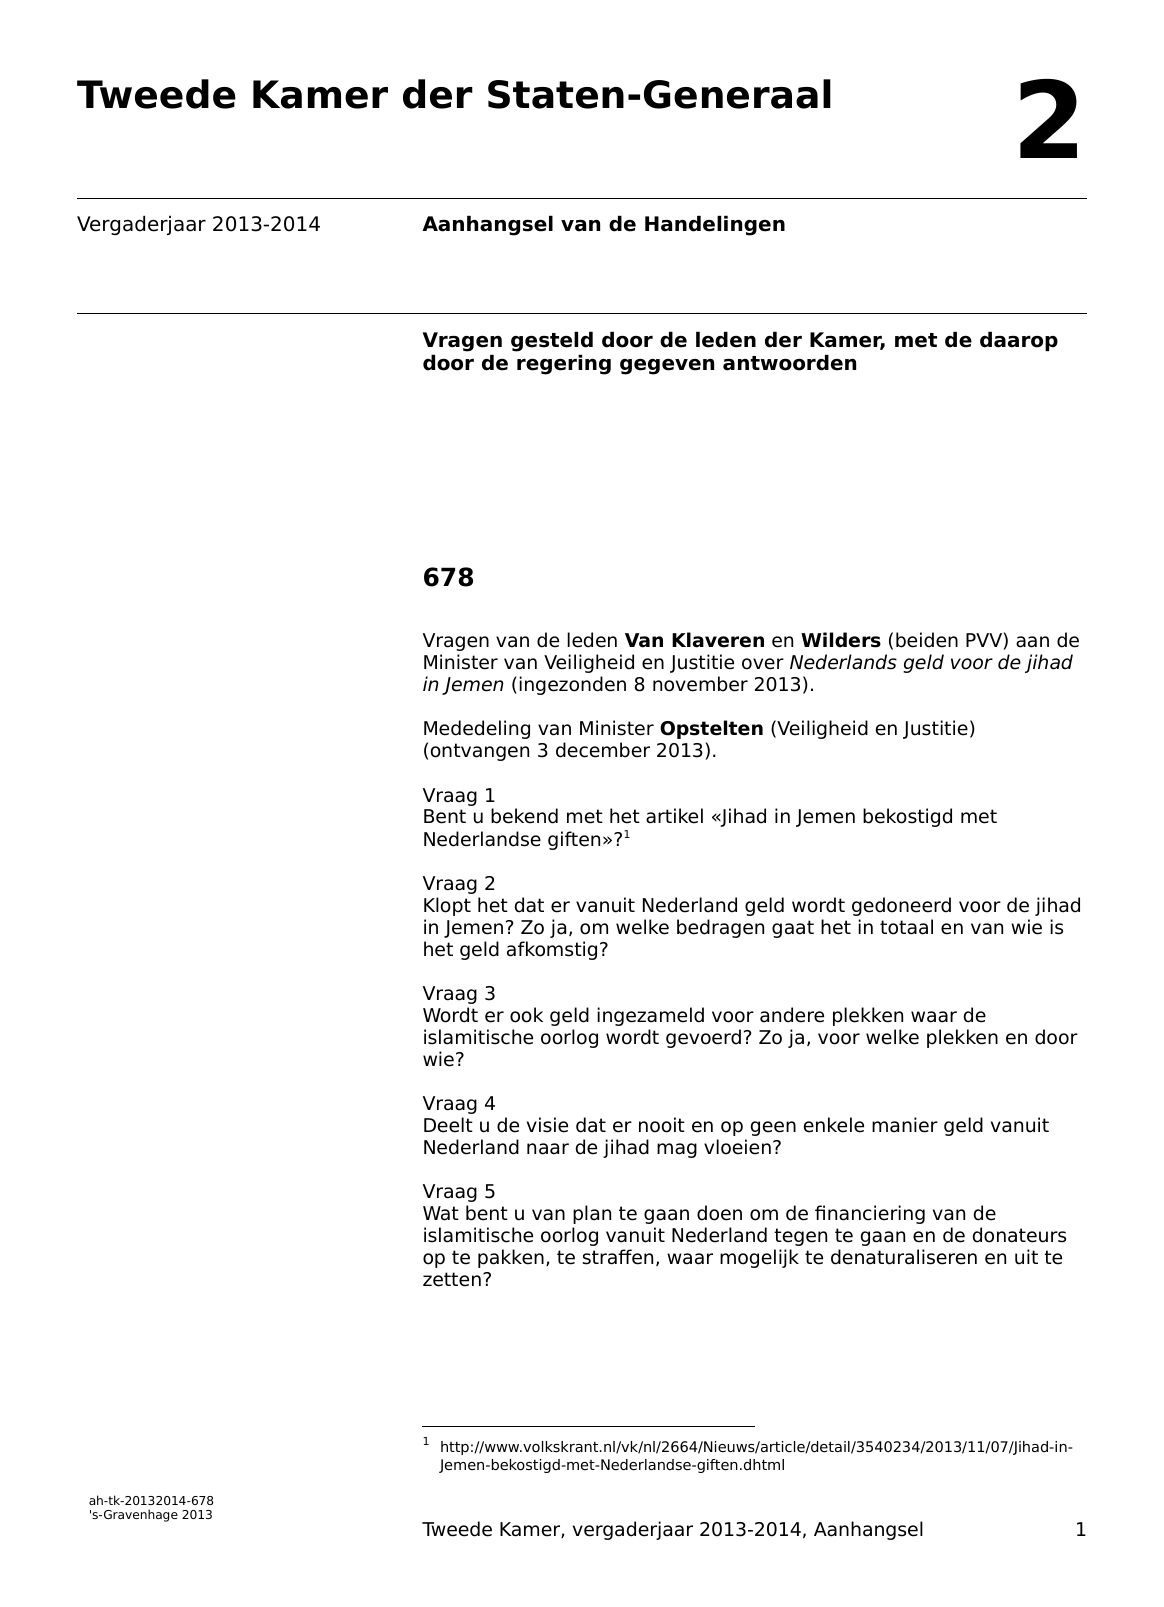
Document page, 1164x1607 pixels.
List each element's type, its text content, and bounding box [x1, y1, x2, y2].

text Wat bent u van plan te gaan doen om de financiering van de islamitische oorlog vanuit Nederland tegen te gaan en de donateurs op te pakken, te straffen, waar mogelijk te denaturaliseren en uit te zetten? [422, 1203, 1087, 1291]
text Mededeling van Minister Opstelten (Veiligheid en Justitie) (ontvangen 3 december 2013). [422, 718, 1087, 762]
text 's-Gravenhage 2013 [88, 1508, 323, 1522]
table_cell Vragen gesteld door de leden der Kamer, met de daarop door de regering gegeven antwoorden [422, 314, 1087, 375]
text Bent u bekend met het artikel «Jihad in Jemen bekostigd met Nederlandse giften»? [422, 806, 1087, 850]
text Vraag 4 [422, 1093, 1087, 1115]
text Vraag 2 [422, 873, 1087, 894]
text http://www.volkskrant.nl/vk/nl/2664/Nieuws/article/detail/3540234/2013/11/07/Jihad-in-Jemen-bekostigd-met-Nederlandse-giften.dhtml [422, 1435, 1087, 1474]
table_header 2 [886, 59, 1087, 198]
text Wordt er ook geld ingezameld voor andere plekken waar de islamitische oorlog wordt gevoerd? Zo ja, voor welke plekken en door wie? [422, 1005, 1087, 1071]
text Vragen van de leden Van Klaveren en Wilders (beiden PVV) aan de Minister van Veiligheid en Justitie over Nederlands geld voor de jihad in Jemen (ingezonden 8 november 2013). [422, 630, 1087, 696]
text Vraag 5 [422, 1181, 1087, 1203]
table_header Tweede Kamer der Staten-Generaal [77, 59, 886, 198]
text 678 [422, 563, 1087, 592]
table_cell Aanhangsel van de Handelingen [422, 199, 1087, 313]
text Vraag 3 [422, 983, 1087, 1005]
table_cell [77, 314, 422, 375]
text ah-tk-20132014-678 [88, 1494, 323, 1508]
table_cell Vergaderjaar 2013-2014 [77, 199, 422, 313]
text Deelt u de visie dat er nooit en op geen enkele manier geld vanuit Nederland naar de jihad mag vloeien? [422, 1115, 1087, 1159]
text Klopt het dat er vanuit Nederland geld wordt gedoneerd voor de jihad in Jemen? Zo ja, om welke bedragen gaat het in totaal en van wie is het geld afkomstig? [422, 894, 1087, 961]
text Vraag 1 [422, 784, 1087, 806]
